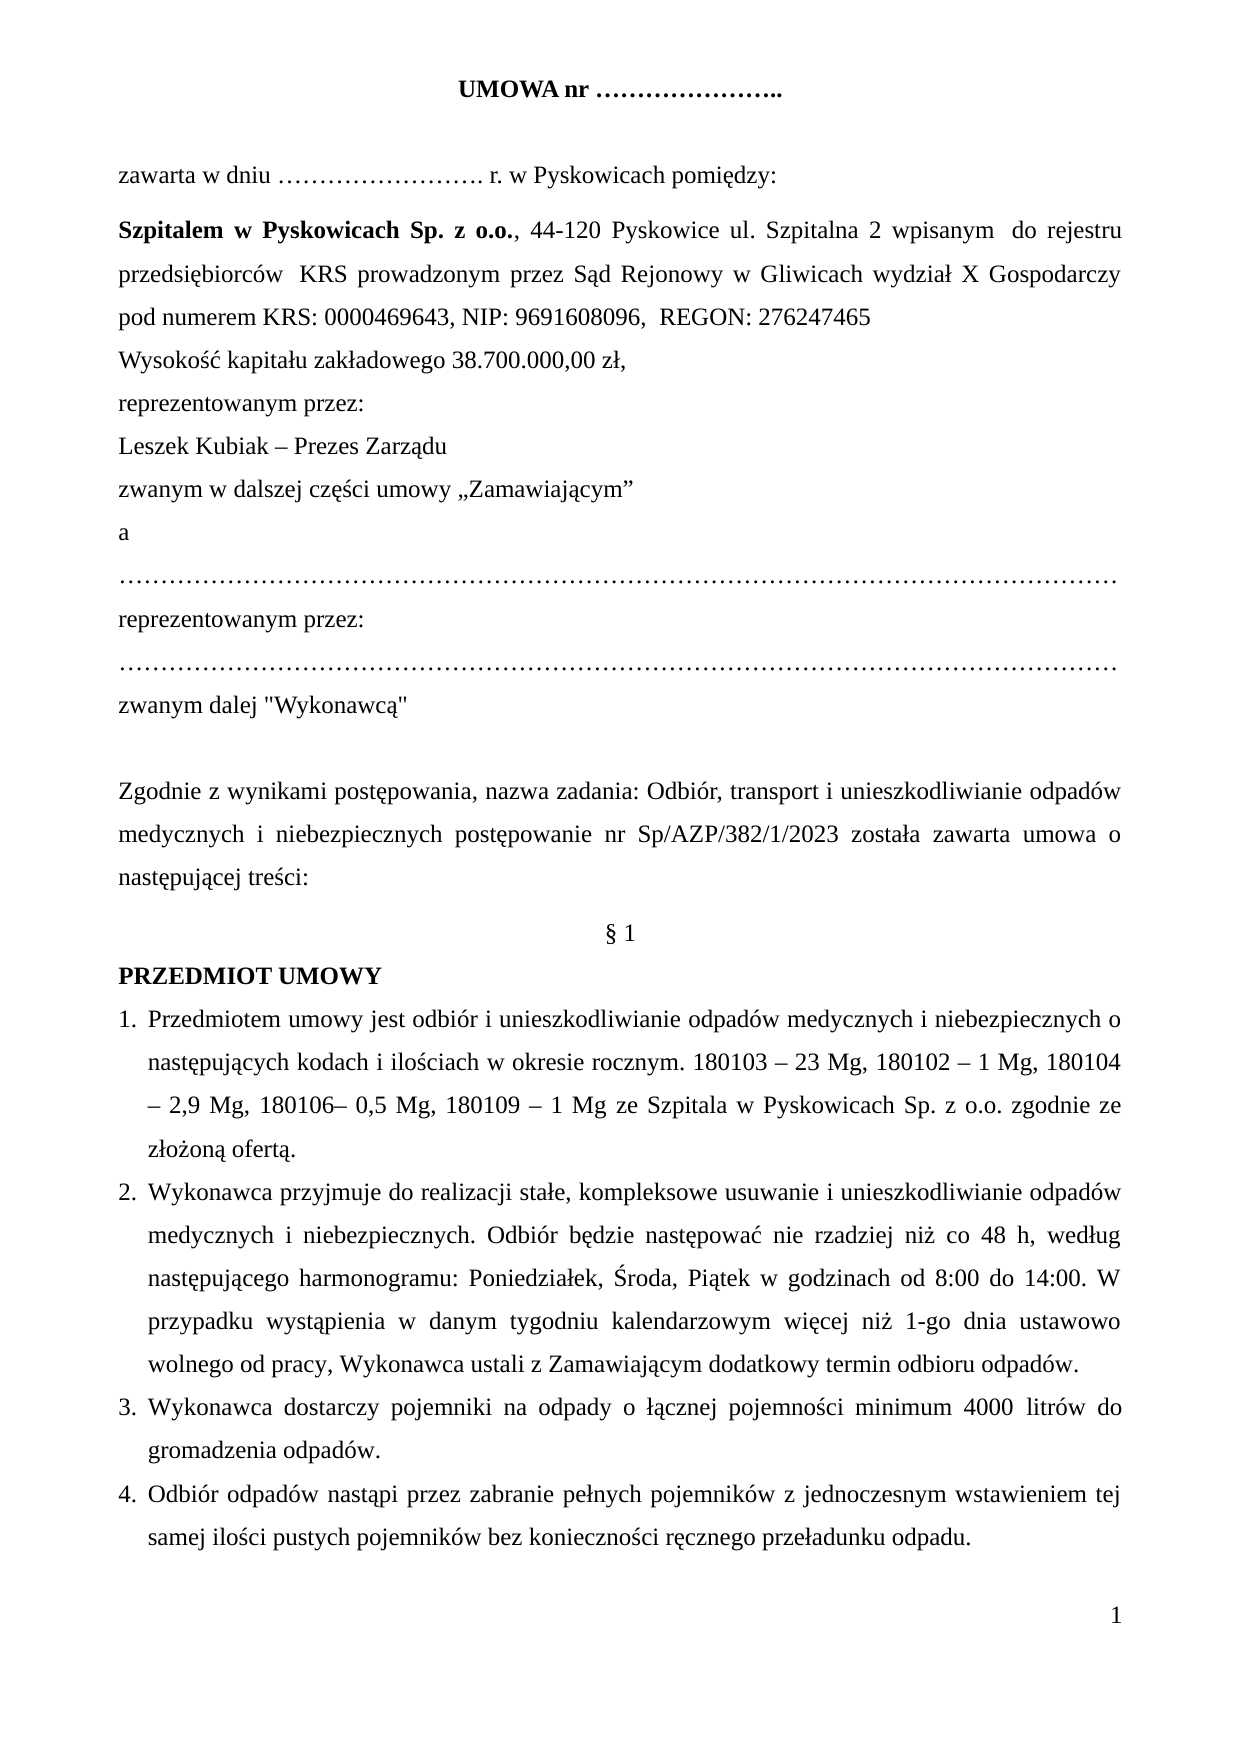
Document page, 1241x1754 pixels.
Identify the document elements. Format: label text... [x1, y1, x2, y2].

list Odbiór odpadów nastąpi przez zabranie pełnych pojemników z jednoczesnym wstawieniem tej samej ilości pustych pojemników bez konieczności ręcznego przeładunku odpadu. [118, 1479, 1122, 1551]
text a [118, 517, 1122, 546]
text zwanym w dalszej części umowy „Zamawiającym” [118, 474, 1122, 503]
text ………………………………………………………………………………………………………… [118, 561, 1122, 589]
text zawarta w dniu ……………………. r. w Pyskowicach pomiędzy: [118, 160, 1122, 189]
text ………………………………………………………………………………………………………… [118, 647, 1122, 676]
list Przedmiotem umowy jest odbiór i unieszkodliwianie odpadów medycznych i niebezpiecznych o następujących kodach i ilościach w okresie rocznym. 180103 – 23 Mg, 180102 – 1 Mg, 180104 – 2,9 Mg, 180106– 0,5 Mg, 180109 – 1 Mg ze Szpitala w Pyskowicach Sp. z o.o. zgodnie ze złożoną ofertą. [118, 1004, 1122, 1162]
text PRZEDMIOT UMOWY [118, 961, 1122, 990]
text § 1 [118, 918, 1122, 947]
list Wykonawca przyjmuje do realizacji stałe, kompleksowe usuwanie i unieszkodliwianie odpadów medycznych i niebezpiecznych. Odbiór będzie następować nie rzadziej niż co 48 h, według następującego harmonogramu: Poniedziałek, Środa, Piątek w godzinach od 8:00 do 14:00. W przypadku wystąpienia w danym tygodniu kalendarzowym więcej niż 1-go dnia ustawowo wolnego od pracy, Wykonawca ustali z Zamawiającym dodatkowy termin odbioru odpadów. [118, 1177, 1122, 1378]
text Leszek Kubiak – Prezes Zarządu [118, 431, 1122, 460]
text reprezentowanym przez: [118, 388, 1122, 417]
text Szpitalem w Pyskowicach Sp. z o.o., 44-120 Pyskowice ul. Szpitalna 2 wpisanym do rejestru przedsiębiorców KRS prowadzonym przez Sąd Rejonowy w Gliwicach wydział X Gospodarczy pod numerem KRS: 0000469643, NIP: 9691608096, REGON: 276247465 [118, 216, 1122, 331]
list Wykonawca dostarczy pojemniki na odpady o łącznej pojemności minimum 4000 litrów do gromadzenia odpadów. [118, 1392, 1122, 1464]
text zwanym dalej "Wykonawcą" [118, 690, 1122, 719]
text Wysokość kapitału zakładowego 38.700.000,00 zł, [118, 345, 1122, 374]
text reprezentowanym przez: [118, 604, 1122, 632]
text Zgodnie z wynikami postępowania, nazwa zadania: Odbiór, transport i unieszkodliwianie odpadów medycznych i niebezpiecznych postępowanie nr Sp/AZP/382/1/2023 została zawarta umowa o następującej treści: [118, 776, 1122, 891]
text UMOWA nr ………………….. [118, 74, 1122, 102]
